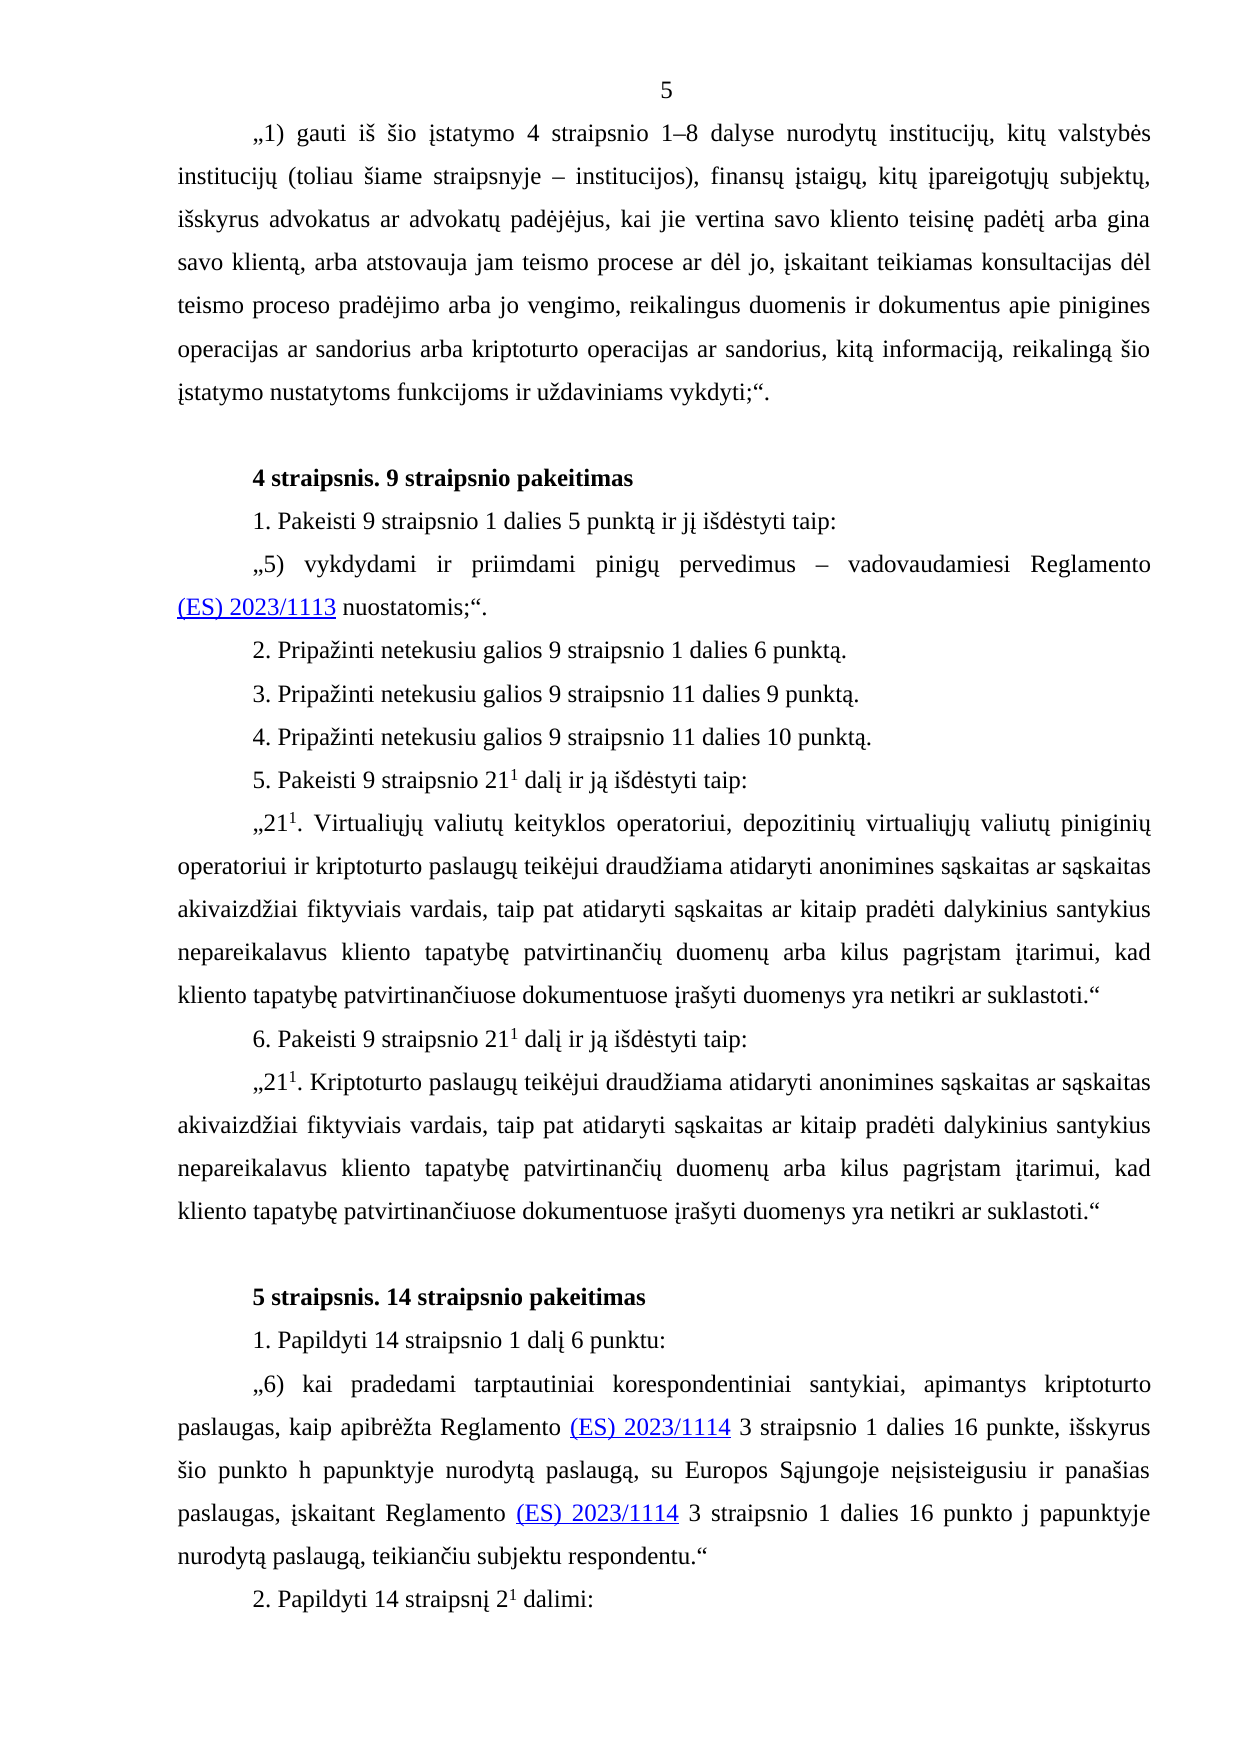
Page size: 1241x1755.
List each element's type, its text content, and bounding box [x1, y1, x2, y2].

text 2. Pripažinti netekusiu galios 9 straipsnio 1 dalies 6 punktą. [177, 636, 1152, 664]
text 1. Papildyti 14 straipsnio 1 dalį 6 punktu: [177, 1326, 1152, 1354]
text „211. Virtualiųjų valiutų keityklos operatoriui, depozitinių virtualiųjų valiutų piniginių operatoriui ir kriptoturto paslaugų teikėjui draudžiama atidaryti anonimines sąskaitas ar sąskaitas akivaizdžiai fiktyviais vardais, taip pat atidaryti sąskaitas ar kitaip pradėti dalykinius santykius nepareikalavus kliento tapatybę patvirtinančių duomenų arba kilus pagrįstam įtarimui, kad kliento tapatybę patvirtinančiuose dokumentuose įrašyti duomenys yra netikri ar suklastoti.“ [177, 808, 1152, 1009]
text 1. Pakeisti 9 straipsnio 1 dalies 5 punktą ir jį išdėstyti taip: [177, 506, 1152, 535]
text 6. Pakeisti 9 straipsnio 211 dalį ir ją išdėstyti taip: [177, 1024, 1152, 1052]
text 3. Pripažinti netekusiu galios 9 straipsnio 11 dalies 9 punktą. [177, 679, 1152, 707]
text 5. Pakeisti 9 straipsnio 211 dalį ir ją išdėstyti taip: [177, 765, 1152, 794]
text 4 straipsnis. 9 straipsnio pakeitimas [177, 463, 1152, 492]
text 2. Papildyti 14 straipsnį 21 dalimi: [177, 1584, 1152, 1613]
text „211. Kriptoturto paslaugų teikėjui draudžiama atidaryti anonimines sąskaitas ar sąskaitas akivaizdžiai fiktyviais vardais, taip pat atidaryti sąskaitas ar kitaip pradėti dalykinius santykius nepareikalavus kliento tapatybę patvirtinančių duomenų arba kilus pagrįstam įtarimui, kad kliento tapatybę patvirtinančiuose dokumentuose įrašyti duomenys yra netikri ar suklastoti.“ [177, 1067, 1152, 1225]
text „1) gauti iš šio įstatymo 4 straipsnio 1–8 dalyse nurodytų institucijų, kitų valstybės institucijų (toliau šiame straipsnyje – institucijos), finansų įstaigų, kitų įpareigotųjų subjektų, išskyrus advokatus ar advokatų padėjėjus, kai jie vertina savo kliento teisinę padėtį arba gina savo klientą, arba atstovauja jam teismo procese ar dėl jo, įskaitant teikiamas konsultacijas dėl teismo proceso pradėjimo arba jo vengimo, reikalingus duomenis ir dokumentus apie pinigines operacijas ar sandorius arba kriptoturto operacijas ar sandorius, kitą informaciją, reikalingą šio įstatymo nustatytoms funkcijoms ir uždaviniams vykdyti;“. [177, 118, 1152, 406]
text 5 straipsnis. 14 straipsnio pakeitimas [177, 1282, 1152, 1311]
text 4. Pripažinti netekusiu galios 9 straipsnio 11 dalies 10 punktą. [177, 722, 1152, 751]
text „5) vykdydami ir priimdami pinigų pervedimus – vadovaudamiesi Reglamento (ES) 2023/1113 nuostatomis;“. [177, 549, 1152, 621]
text „6) kai pradedami tarptautiniai korespondentiniai santykiai, apimantys kriptoturto paslaugas, kaip apibrėžta Reglamento (ES) 2023/1114 3 straipsnio 1 dalies 16 punkte, išskyrus šio punkto h papunktyje nurodytą paslaugą, su Europos Sąjungoje neįsisteigusiu ir panašias paslaugas, įskaitant Reglamento (ES) 2023/1114 3 straipsnio 1 dalies 16 punkto j papunktyje nurodytą paslaugą, teikiančiu subjektu respondentu.“ [177, 1369, 1152, 1570]
